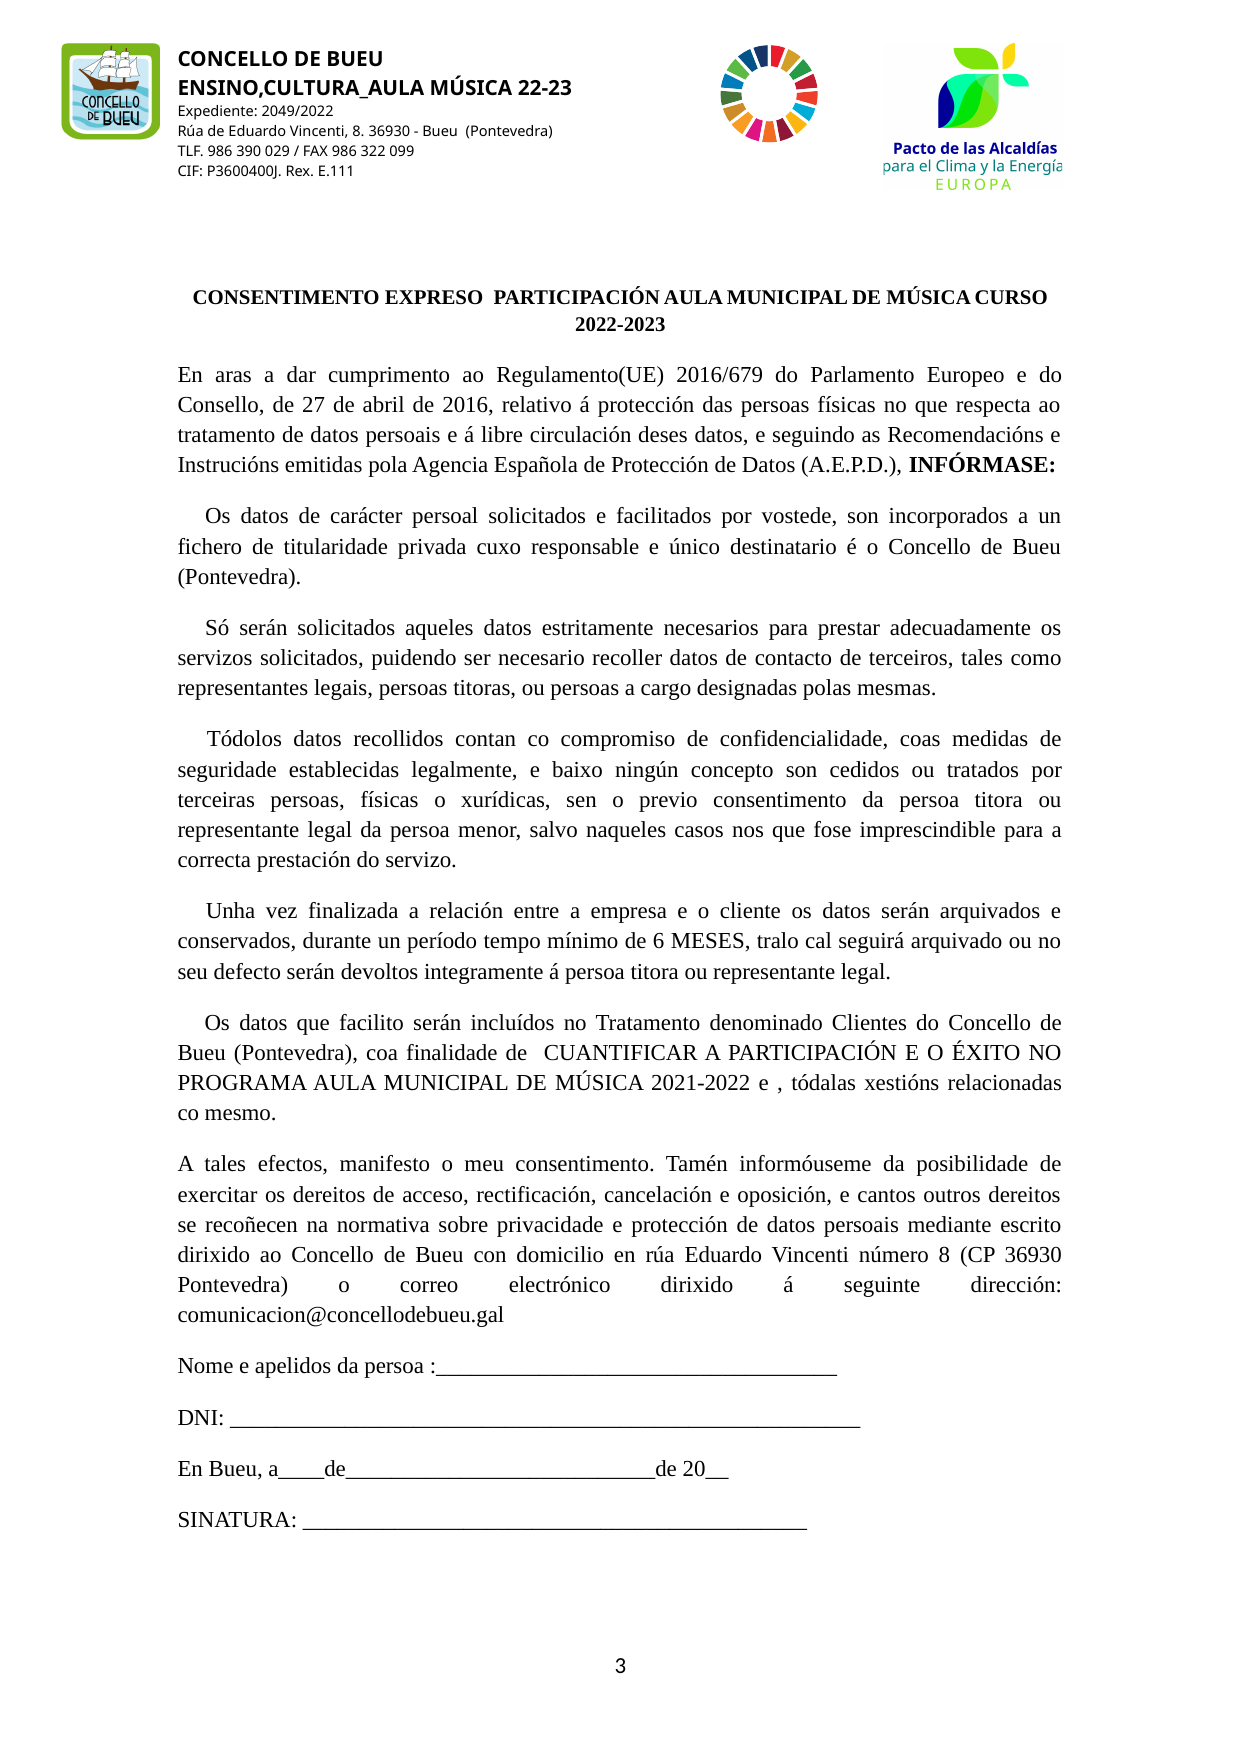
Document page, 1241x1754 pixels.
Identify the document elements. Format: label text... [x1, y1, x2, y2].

text  Os datos que facilito serán incluídos no Tratamento denominado Clientes do Concello de Bueu (Pontevedra), coa finalidade de CUANTIFICAR A PARTICIPACIÓN E O ÉXITO NO PROGRAMA AULA MUNICIPAL DE MÚSICA 2021-2022 e , tódalas xestións relacionadas co mesmo. [177, 1009, 1063, 1126]
text CONSENTIMENTO EXPRESO PARTICIPACIÓN AULA MUNICIPAL DE MÚSICA CURSO 2022-2023 [177, 285, 1063, 336]
text Nome e apelidos da persoa :___________________________________ [177, 1352, 1063, 1379]
picture [718, 43, 820, 145]
text  Só serán solicitados aqueles datos estritamente necesarios para prestar adecuadamente os servizos solicitados, puidendo ser necesario recoller datos de contacto de terceiros, tales como representantes legais, persoas titoras, ou persoas a cargo designadas polas mesmas. [177, 614, 1063, 701]
text  Tódolos datos recollidos contan co compromiso de confidencialidade, coas medidas de seguridade establecidas legalmente, e baixo ningún concepto son cedidos ou tratados por terceiras persoas, físicas o xurídicas, sen o previo consentimento da persoa titora ou representante legal da persoa menor, salvo naqueles casos nos que fose imprescindible para a correcta prestación do servizo. [177, 725, 1063, 873]
picture [52, 36, 172, 147]
text  Unha vez finalizada a relación entre a empresa e o cliente os datos serán arquivados e conservados, durante un período tempo mínimo de 6 MESES, tralo cal seguirá arquivado ou no seu defecto serán devoltos integramente á persoa titora ou representante legal. [177, 897, 1063, 984]
text DNI: _______________________________________________________ [177, 1403, 1063, 1430]
picture [883, 43, 1063, 190]
text En Bueu, a____de___________________________de 20__ [177, 1454, 1063, 1481]
text A tales efectos, manifesto o meu consentimento. Tamén informóuseme da posibilidade de exercitar os dereitos de acceso, rectificación, cancelación e oposición, e cantos outros dereitos se recoñecen na normativa sobre privacidade e protección de datos persoais mediante escrito dirixido ao Concello de Bueu con domicilio en rúa Eduardo Vincenti número 8 (CP 36930 Pontevedra) o correo electrónico dirixido á seguinte dirección: comunicacion@concellodebueu.gal [177, 1150, 1063, 1328]
text  Os datos de carácter persoal solicitados e facilitados por vostede, son incorporados a un fichero de titularidade privada cuxo responsable e único destinatario é o Concello de Bueu (Pontevedra). [177, 502, 1063, 589]
text SINATURA: ____________________________________________ [177, 1506, 1063, 1532]
text En aras a dar cumprimento ao Regulamento(UE) 2016/679 do Parlamento Europeo e do Consello, de 27 de abril de 2016, relativo á protección das persoas físicas no que respecta ao tratamento de datos persoais e á libre circulación deses datos, e seguindo as Recomendacións e Instrucións emitidas pola Agencia Española de Protección de Datos (A.E.P.D.), INFÓRMASE: [177, 361, 1063, 478]
